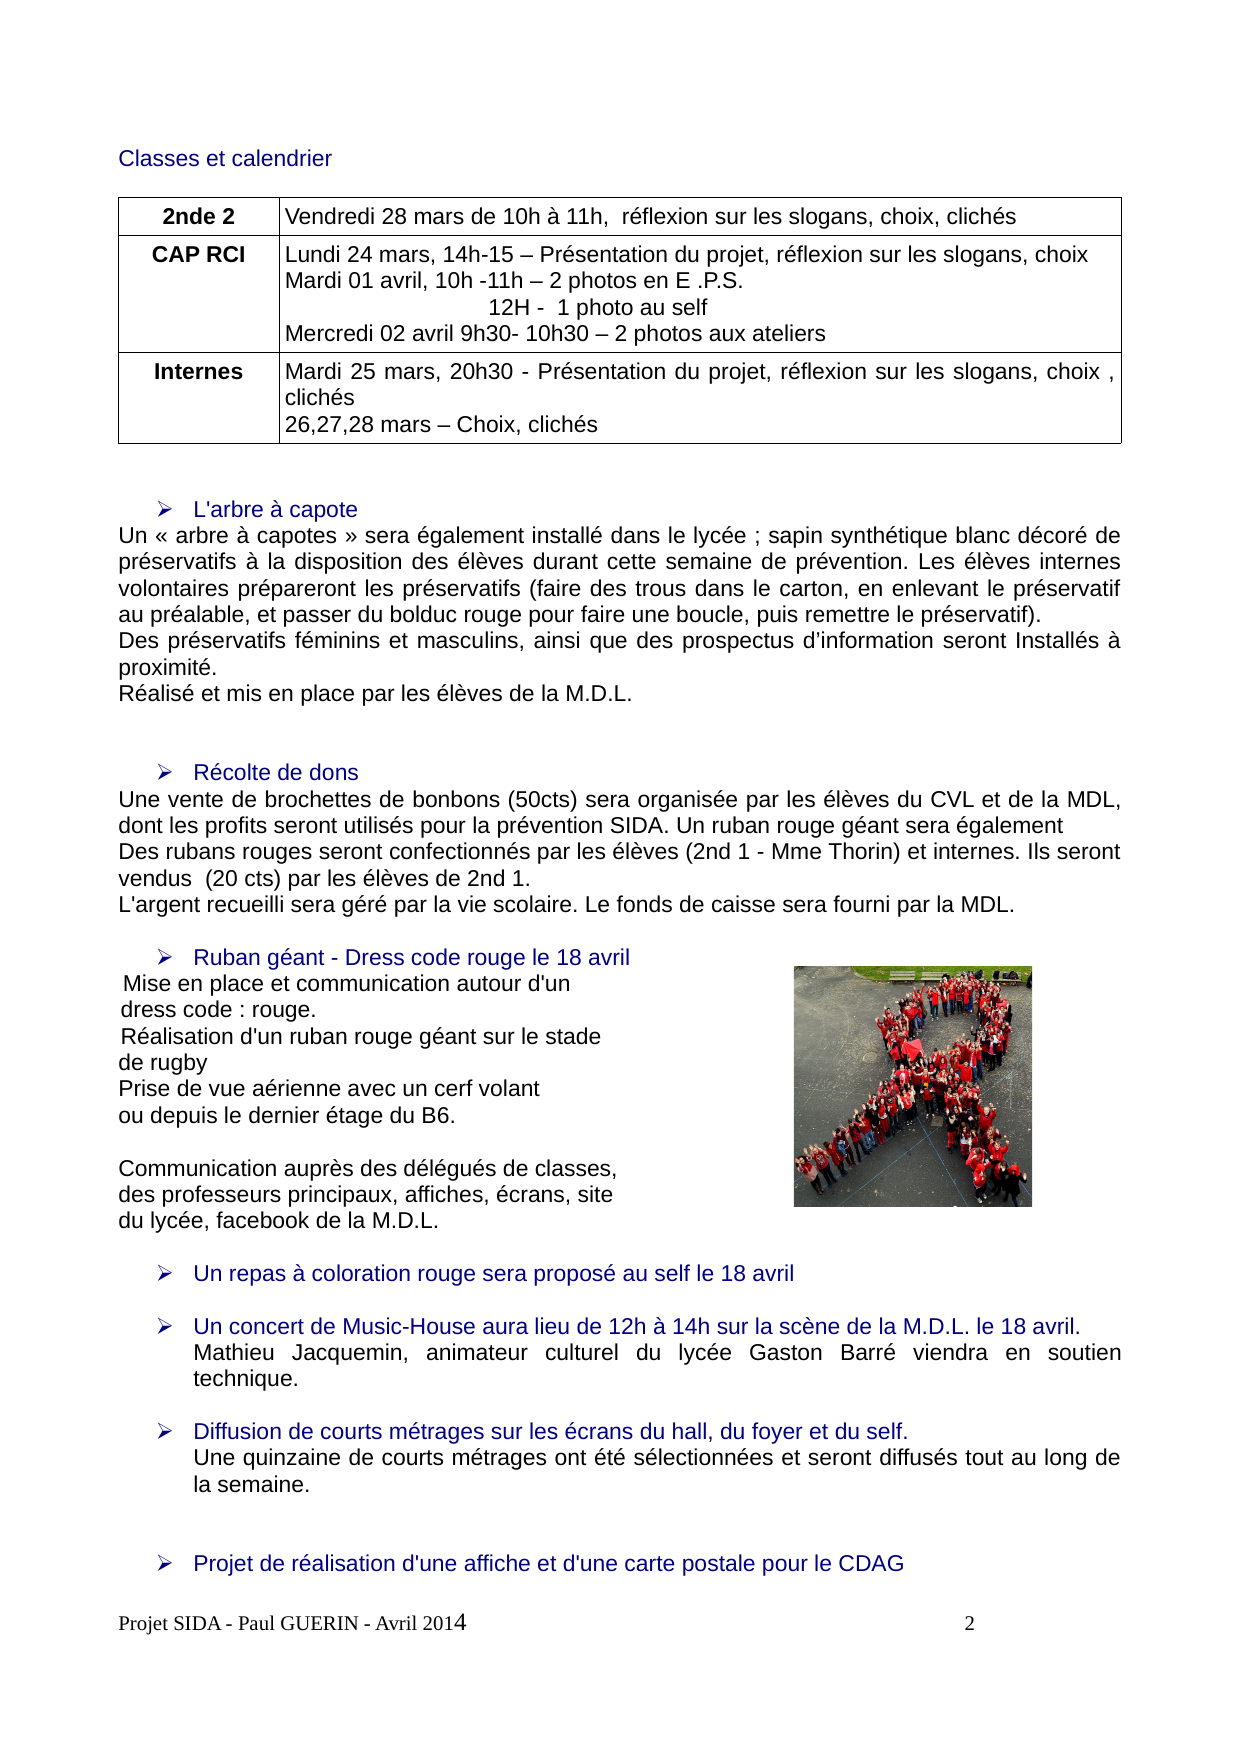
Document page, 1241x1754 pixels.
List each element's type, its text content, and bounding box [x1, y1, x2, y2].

list Diffusion de courts métrages sur les écrans du hall, du foyer et du self. [156, 1418, 1122, 1444]
list [1033, 1075, 1122, 1102]
list Réalisation d'un ruban rouge géant sur le stade [84, 1023, 793, 1049]
picture [793, 966, 1033, 1207]
list [1033, 996, 1122, 1023]
table_cell Lundi 24 mars, 14h-15 – Présentation du projet, réflexion sur les slogans, choix Mardi 01 avril, 10h -11h – 2 photos en E .P.S. 12H - 1 photo au self Mercredi 02 avril 9h30- 10h30 – 2 photos aux ateliers [280, 236, 1121, 352]
list [1033, 970, 1122, 996]
text Réalisé et mis en place par les élèves de la M.D.L. [82, 680, 1122, 706]
text [1033, 1154, 1122, 1181]
list de rugby [82, 1049, 793, 1075]
text des professeurs principaux, affiches, écrans, site [118, 1181, 793, 1207]
text Un « arbre à capotes » sera également installé dans le lycée ; sapin synthétique blanc décoré de préservatifs à la disposition des élèves durant cette semaine de prévention. Les élèves internes volontaires prépareront les préservatifs (faire des trous dans le carton, en enlevant le préservatif au préalable, et passer du bolduc rouge pour faire une boucle, puis remettre le préservatif). [118, 522, 1122, 627]
list [1033, 1102, 1122, 1128]
table_cell Internes [119, 353, 279, 443]
list [1033, 1023, 1122, 1049]
text Communication auprès des délégués de classes, [118, 1154, 793, 1181]
text Classes et calendrier [118, 144, 1122, 171]
text du lycée, facebook de la M.D.L. [118, 1207, 1122, 1233]
list Des préservatifs féminins et masculins, ainsi que des prospectus d’information seront Installés à proximité. [82, 627, 1122, 680]
list Récolte de dons [156, 759, 1122, 786]
table_header 2nde 2 [119, 198, 279, 235]
list ou depuis le dernier étage du B6. [82, 1102, 793, 1128]
list Projet de réalisation d'une affiche et d'une carte postale pour le CDAG [156, 1550, 1122, 1576]
text [1033, 1181, 1122, 1207]
table_cell Mardi 25 mars, 20h30 - Présentation du projet, réflexion sur les slogans, choix , clichés 26,27,28 mars – Choix, clichés [280, 353, 1121, 443]
list Prise de vue aérienne avec un cerf volant [82, 1075, 793, 1102]
table_header Vendredi 28 mars de 10h à 11h, réflexion sur les slogans, choix, clichés [280, 198, 1121, 235]
list Ruban géant - Dress code rouge le 18 avril [156, 944, 1122, 970]
list Une quinzaine de courts métrages ont été sélectionnées et seront diffusés tout au long de la semaine. [156, 1444, 1122, 1497]
list Mise en place et communication autour d'un [86, 970, 793, 996]
text Des rubans rouges seront confectionnés par les élèves (2nd 1 - Mme Thorin) et internes. Ils seront vendus (20 cts) par les élèves de 2nd 1. [118, 838, 1122, 891]
text Une vente de brochettes de bonbons (50cts) sera organisée par les élèves du CVL et de la MDL, dont les profits seront utilisés pour la prévention SIDA. Un ruban rouge géant sera également [118, 786, 1122, 838]
list L'arbre à capote [156, 496, 1122, 522]
list Un repas à coloration rouge sera proposé au self le 18 avril [156, 1260, 1122, 1286]
list Un concert de Music-House aura lieu de 12h à 14h sur la scène de la M.D.L. le 18 avril. [156, 1313, 1122, 1339]
list dress code : rouge. [84, 996, 793, 1023]
text L'argent recueilli sera géré par la vie scolaire. Le fonds de caisse sera fourni par la MDL. [118, 891, 1122, 917]
list Mathieu Jacquemin, animateur culturel du lycée Gaston Barré viendra en soutien technique. [156, 1339, 1122, 1392]
table_cell CAP RCI [119, 236, 279, 352]
list [1033, 1049, 1122, 1075]
